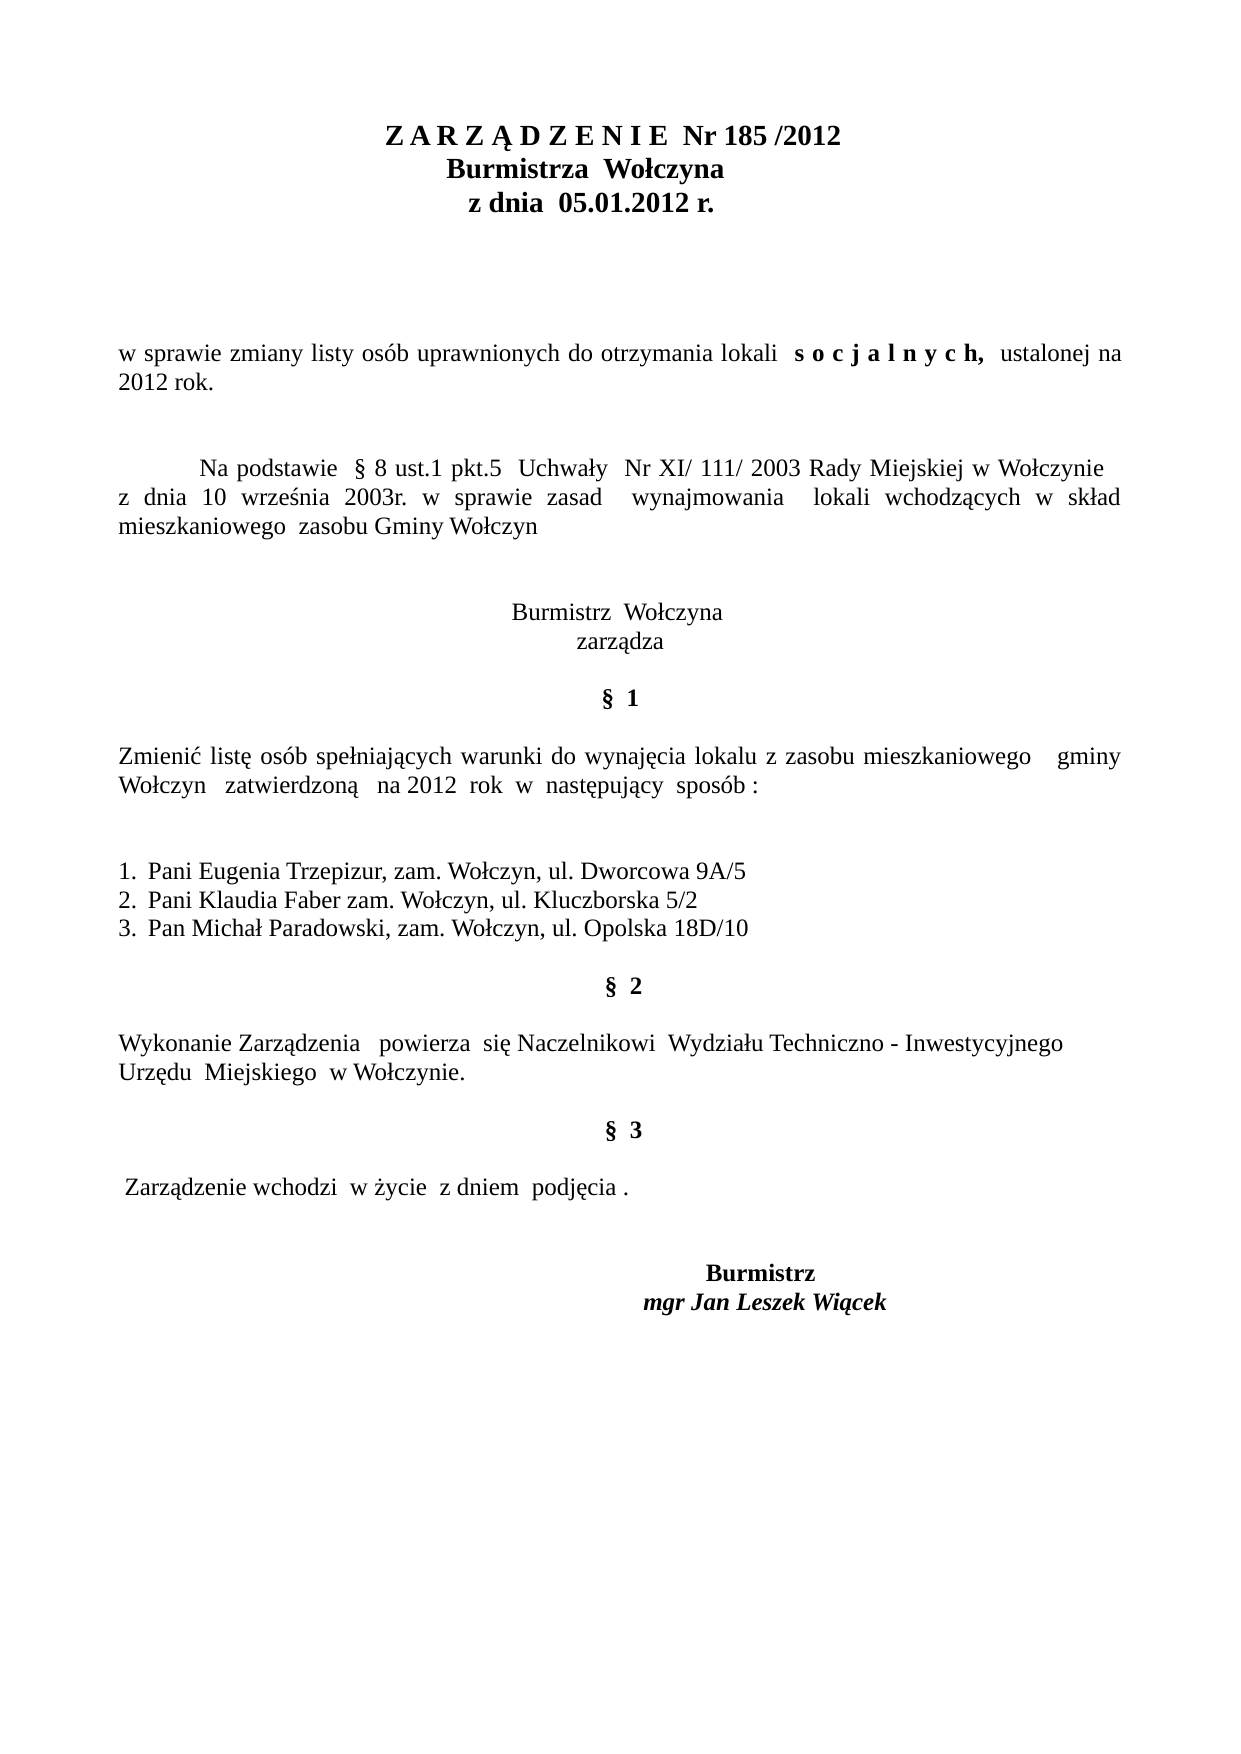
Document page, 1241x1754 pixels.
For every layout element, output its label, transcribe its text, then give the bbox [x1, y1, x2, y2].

text Burmistrz Wołczyna [118, 597, 1122, 626]
text z dnia 05.01.2012 r. [118, 185, 1122, 219]
list Pan Michał Paradowski, zam. Wołczyn, ul. Opolska 18D/10 [118, 913, 1122, 942]
text Zarządzenie wchodzi w życie z dniem podjęcia . [118, 1172, 1122, 1201]
text Burmistrz [118, 1258, 1122, 1287]
list Pani Klaudia Faber zam. Wołczyn, ul. Kluczborska 5/2 [118, 885, 1122, 913]
text zarządza [118, 626, 1122, 655]
text § 1 [118, 683, 1122, 712]
text w sprawie zmiany listy osób uprawnionych do otrzymania lokali s o c j a l n y c h, ustalonej na 2012 rok. [118, 338, 1122, 396]
text Wykonanie Zarządzenia powierza się Naczelnikowi Wydziału Techniczno - Inwestycyjnego [118, 1028, 1122, 1057]
text mgr Jan Leszek Wiącek [118, 1287, 1122, 1316]
text § 2 [118, 971, 1122, 1000]
text § 3 [118, 1115, 1122, 1143]
text Urzędu Miejskiego w Wołczynie. [118, 1057, 1122, 1086]
text Burmistrza Wołczyna [118, 152, 1122, 185]
text Na podstawie § 8 ust.1 pkt.5 Uchwały Nr XI/ 111/ 2003 Rady Miejskiej w Wołczynie z dnia 10 września 2003r. w sprawie zasad wynajmowania lokali wchodzących w skład mieszkaniowego zasobu Gminy Wołczyn [118, 453, 1122, 540]
text Z A R Z Ą D Z E N I E Nr 185 /2012 [118, 118, 1122, 152]
list Pani Eugenia Trzepizur, zam. Wołczyn, ul. Dworcowa 9A/5 [118, 856, 1122, 885]
text Zmienić listę osób spełniających warunki do wynajęcia lokalu z zasobu mieszkaniowego gminy Wołczyn zatwierdzoną na 2012 rok w następujący sposób : [118, 741, 1122, 798]
